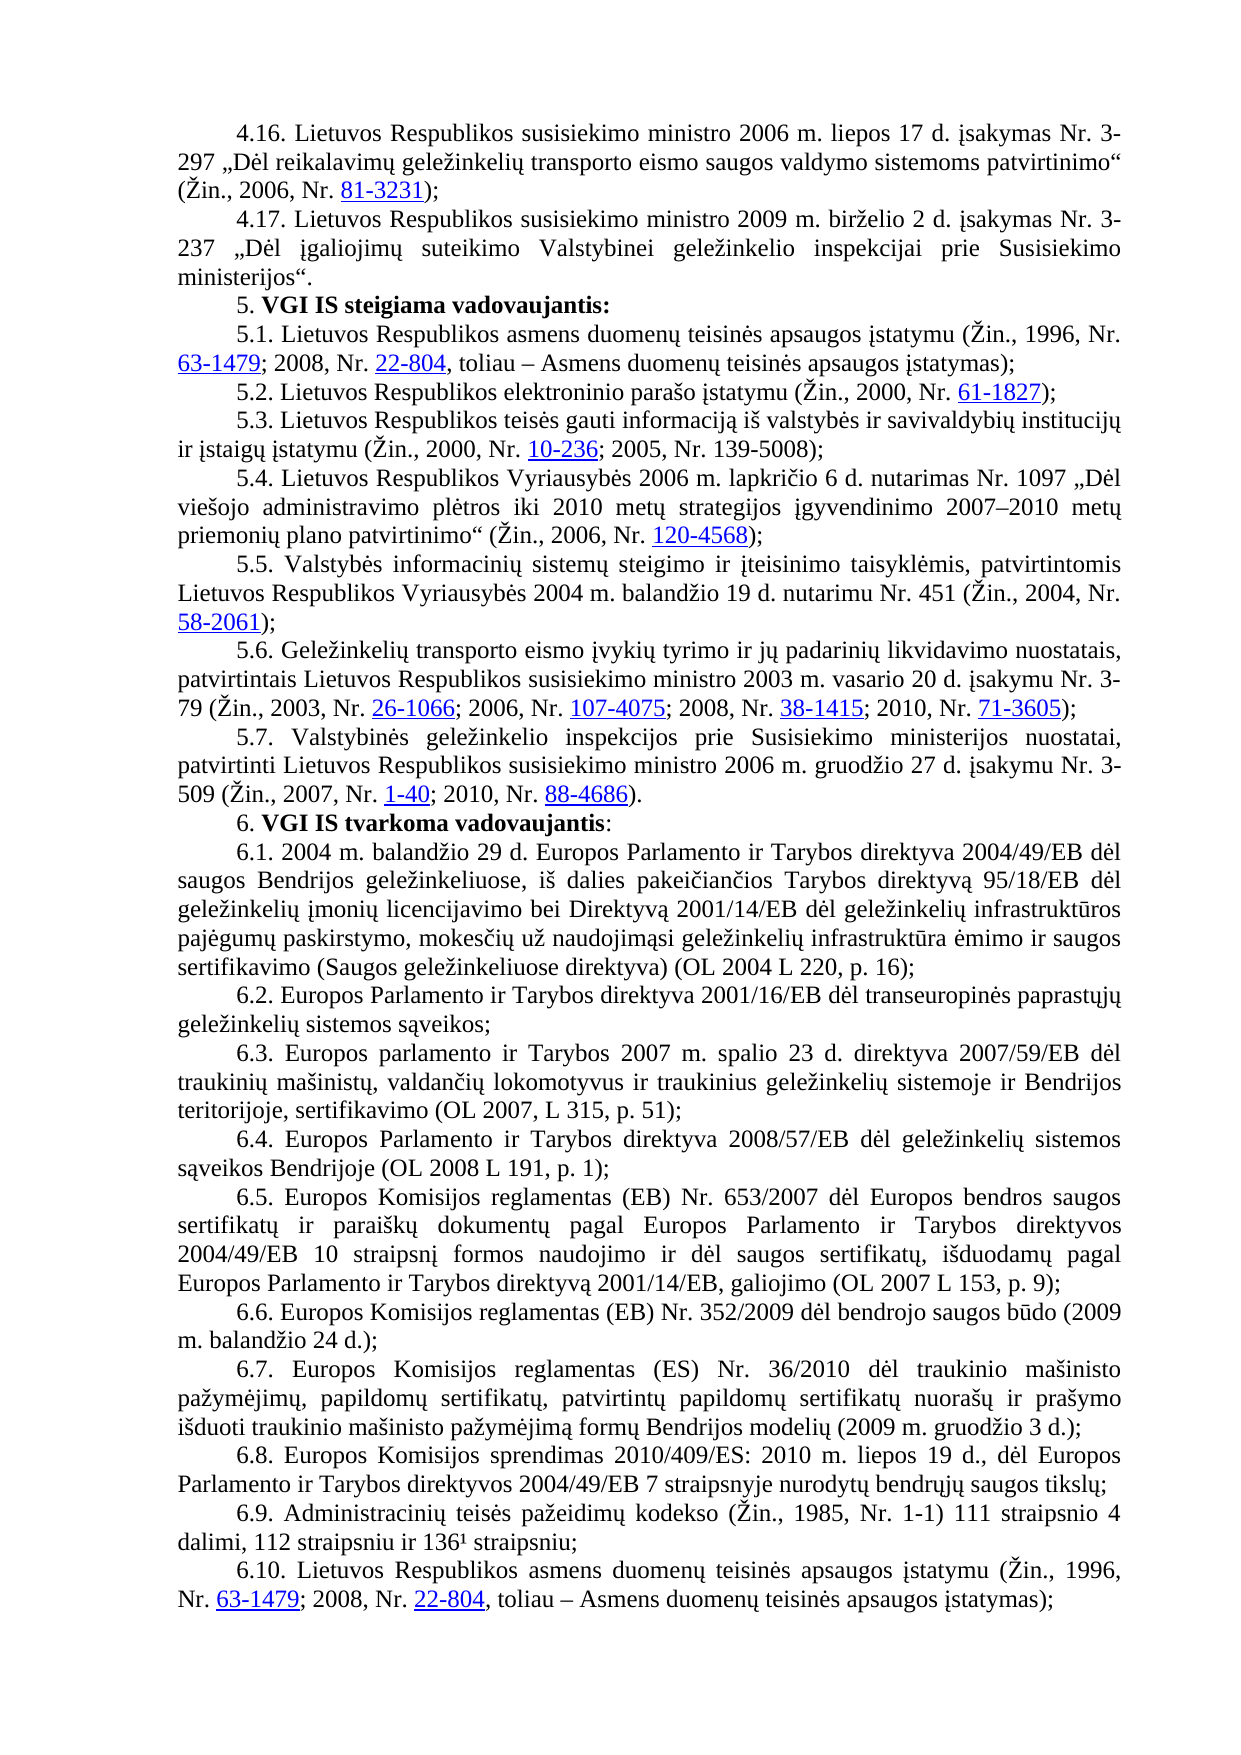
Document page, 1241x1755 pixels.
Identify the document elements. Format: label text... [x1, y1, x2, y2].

text 5.7. Valstybinės geležinkelio inspekcijos prie Susisiekimo ministerijos nuostatai, patvirtinti Lietuvos Respublikos susisiekimo ministro 2006 m. gruodžio 27 d. įsakymu Nr. 3-509 (Žin., 2007, Nr. 1-40; 2010, Nr. 88-4686). [177, 722, 1122, 808]
text 6.4. Europos Parlamento ir Tarybos direktyva 2008/57/EB dėl geležinkelių sistemos sąveikos Bendrijoje (OL 2008 L 191, p. 1); [177, 1124, 1122, 1182]
text 4.17. Lietuvos Respublikos susisiekimo ministro 2009 m. birželio 2 d. įsakymas Nr. 3-237 „Dėl įgaliojimų suteikimo Valstybinei geležinkelio inspekcijai prie Susisiekimo ministerijos“. [177, 204, 1122, 291]
text 6.9. Administracinių teisės pažeidimų kodekso (Žin., 1985, Nr. 1-1) 111 straipsnio 4 dalimi, 112 straipsniu ir 136¹ straipsniu; [177, 1498, 1122, 1556]
text 5.6. Geležinkelių transporto eismo įvykių tyrimo ir jų padarinių likvidavimo nuostatais, patvirtintais Lietuvos Respublikos susisiekimo ministro 2003 m. vasario 20 d. įsakymu Nr. 3-79 (Žin., 2003, Nr. 26-1066; 2006, Nr. 107-4075; 2008, Nr. 38-1415; 2010, Nr. 71-3605); [177, 636, 1122, 722]
text 6.3. Europos parlamento ir Tarybos 2007 m. spalio 23 d. direktyva 2007/59/EB dėl traukinių mašinistų, valdančių lokomotyvus ir traukinius geležinkelių sistemoje ir Bendrijos teritorijoje, sertifikavimo (OL 2007, L 315, p. 51); [177, 1038, 1122, 1124]
text 5. VGI IS steigiama vadovaujantis: [177, 291, 1122, 319]
text 6.8. Europos Komisijos sprendimas 2010/409/ES: 2010 m. liepos 19 d., dėl Europos Parlamento ir Tarybos direktyvos 2004/49/EB 7 straipsnyje nurodytų bendrųjų saugos tikslų; [177, 1441, 1122, 1498]
text 5.2. Lietuvos Respublikos elektroninio parašo įstatymu (Žin., 2000, Nr. 61-1827); [177, 377, 1122, 406]
text 4.16. Lietuvos Respublikos susisiekimo ministro 2006 m. liepos 17 d. įsakymas Nr. 3-297 „Dėl reikalavimų geležinkelių transporto eismo saugos valdymo sistemoms patvirtinimo“ (Žin., 2006, Nr. 81-3231); [177, 118, 1122, 204]
text 5.4. Lietuvos Respublikos Vyriausybės 2006 m. lapkričio 6 d. nutarimas Nr. 1097 „Dėl viešojo administravimo plėtros iki 2010 metų strategijos įgyvendinimo 2007–2010 metų priemonių plano patvirtinimo“ (Žin., 2006, Nr. 120-4568); [177, 463, 1122, 549]
text 5.5. Valstybės informacinių sistemų steigimo ir įteisinimo taisyklėmis, patvirtintomis Lietuvos Respublikos Vyriausybės 2004 m. balandžio 19 d. nutarimu Nr. 451 (Žin., 2004, Nr. 58-2061); [177, 549, 1122, 636]
text 6.7. Europos Komisijos reglamentas (ES) Nr. 36/2010 dėl traukinio mašinisto pažymėjimų, papildomų sertifikatų, patvirtintų papildomų sertifikatų nuorašų ir prašymo išduoti traukinio mašinisto pažymėjimą formų Bendrijos modelių (2009 m. gruodžio 3 d.); [177, 1354, 1122, 1441]
text 6.2. Europos Parlamento ir Tarybos direktyva 2001/16/EB dėl transeuropinės paprastųjų geležinkelių sistemos sąveikos; [177, 981, 1122, 1038]
text 6. VGI IS tvarkoma vadovaujantis: [177, 808, 1122, 837]
text 6.5. Europos Komisijos reglamentas (EB) Nr. 653/2007 dėl Europos bendros saugos sertifikatų ir paraiškų dokumentų pagal Europos Parlamento ir Tarybos direktyvos 2004/49/EB 10 straipsnį formos naudojimo ir dėl saugos sertifikatų, išduodamų pagal Europos Parlamento ir Tarybos direktyvą 2001/14/EB, galiojimo (OL 2007 L 153, p. 9); [177, 1182, 1122, 1297]
text 5.3. Lietuvos Respublikos teisės gauti informaciją iš valstybės ir savivaldybių institucijų ir įstaigų įstatymu (Žin., 2000, Nr. 10-236; 2005, Nr. 139-5008); [177, 406, 1122, 463]
text 5.1. Lietuvos Respublikos asmens duomenų teisinės apsaugos įstatymu (Žin., 1996, Nr. 63-1479; 2008, Nr. 22-804, toliau – Asmens duomenų teisinės apsaugos įstatymas); [177, 319, 1122, 377]
text 6.6. Europos Komisijos reglamentas (EB) Nr. 352/2009 dėl bendrojo saugos būdo (2009 m. balandžio 24 d.); [177, 1297, 1122, 1354]
text 6.1. 2004 m. balandžio 29 d. Europos Parlamento ir Tarybos direktyva 2004/49/EB dėl saugos Bendrijos geležinkeliuose, iš dalies pakeičiančios Tarybos direktyvą 95/18/EB dėl geležinkelių įmonių licencijavimo bei Direktyvą 2001/14/EB dėl geležinkelių infrastruktūros pajėgumų paskirstymo, mokesčių už naudojimąsi geležinkelių infrastruktūra ėmimo ir saugos sertifikavimo (Saugos geležinkeliuose direktyva) (OL 2004 L 220, p. 16); [177, 837, 1122, 981]
text 6.10. Lietuvos Respublikos asmens duomenų teisinės apsaugos įstatymu (Žin., 1996, Nr. 63-1479; 2008, Nr. 22-804, toliau – Asmens duomenų teisinės apsaugos įstatymas); [177, 1556, 1122, 1613]
